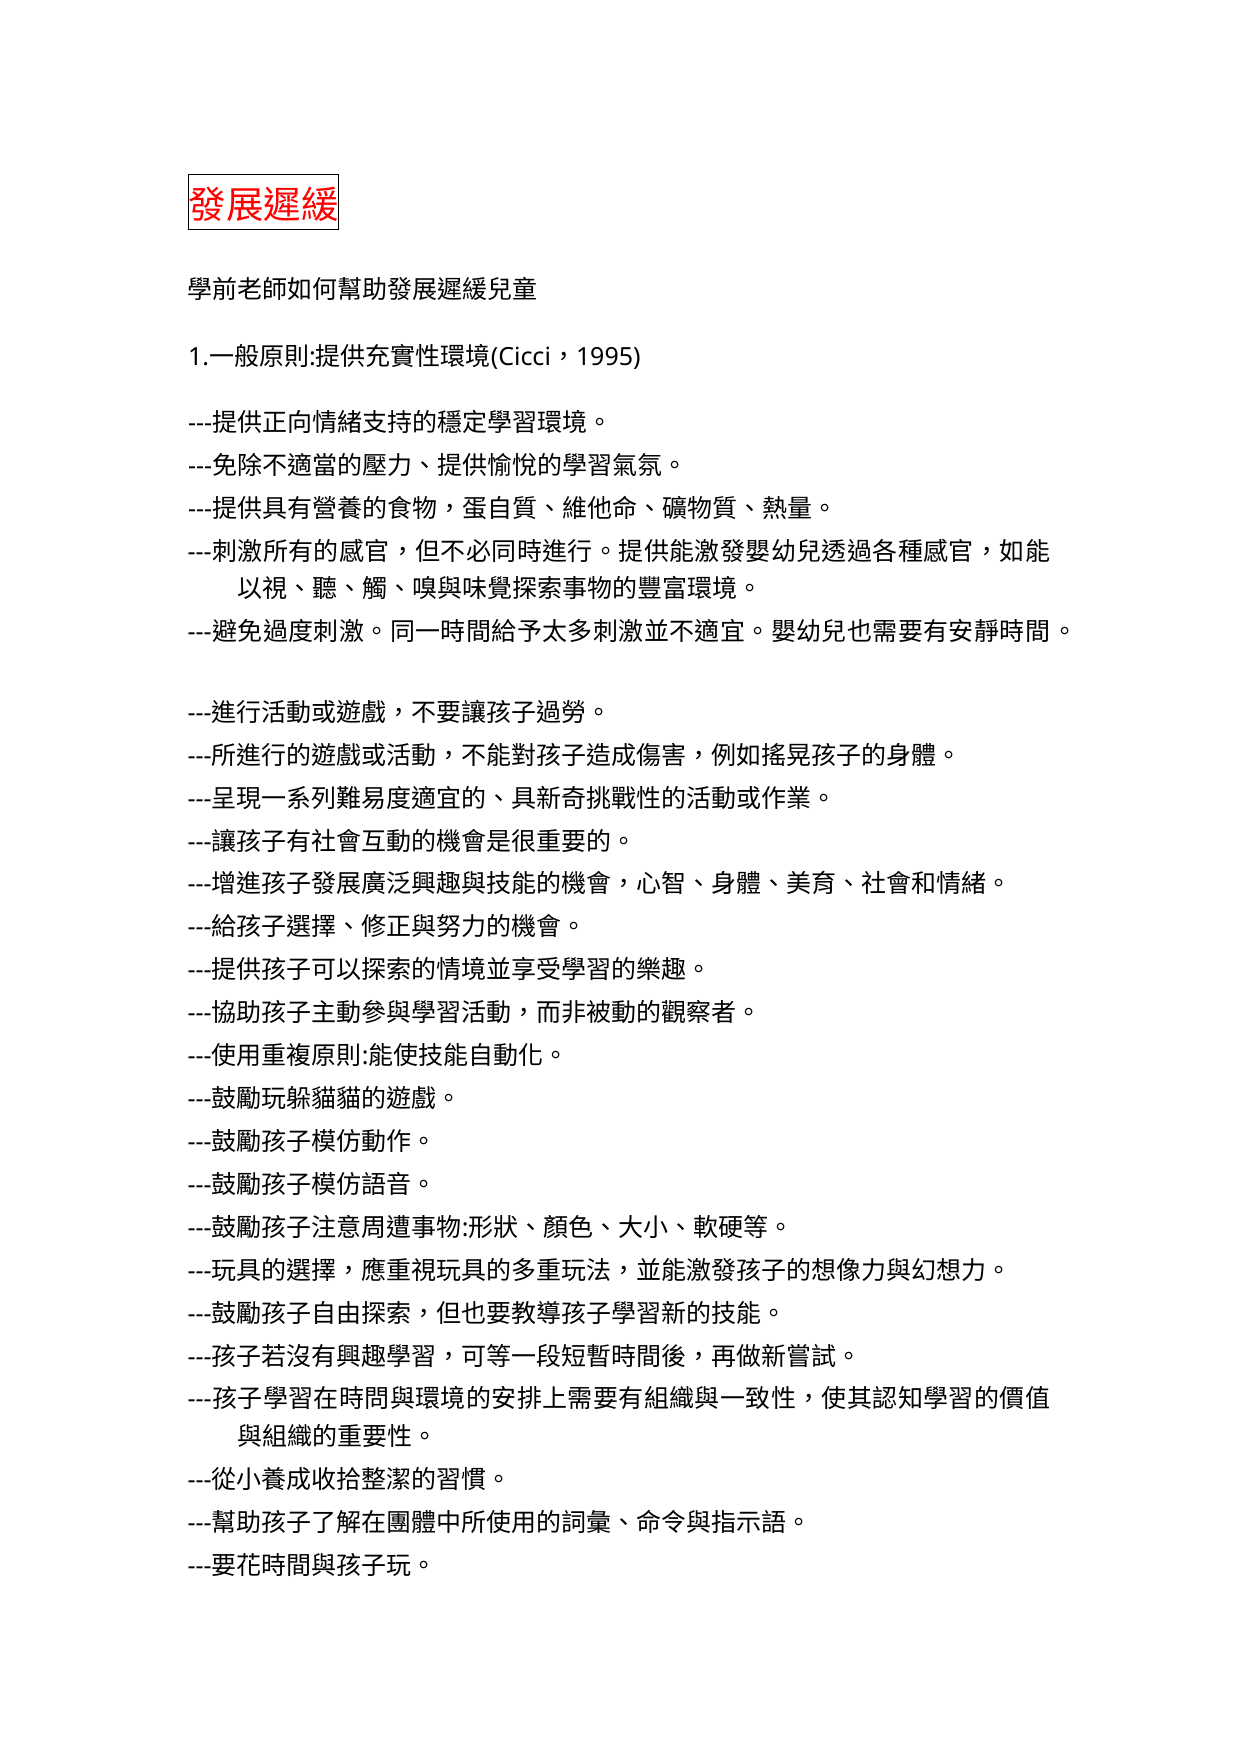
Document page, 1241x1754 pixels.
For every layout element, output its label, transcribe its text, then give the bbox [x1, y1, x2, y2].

text 發展遲緩 [187, 164, 1053, 239]
text ---玩具的選擇，應重視玩具的多重玩法，並能激發孩子的想像力與幻想力。 [187, 1249, 1053, 1287]
text ---所進行的遊戲或活動，不能對孩子造成傷害，例如搖晃孩子的身體。 [187, 734, 1053, 772]
text ---鼓勵玩躲貓貓的遊戲。 [187, 1078, 1053, 1115]
text ---提供孩子可以探索的情境並享受學習的樂趣。 [187, 949, 1053, 987]
text ---免除不適當的壓力、提供愉悅的學習氣氛。 [188, 445, 1053, 482]
text ---從小養成收拾整潔的習慣。 [187, 1459, 1053, 1496]
text ---要花時間與孩子玩。 [187, 1544, 1053, 1582]
text ---幫助孩子了解在團體中所使用的詞彙、命令與指示語。 [187, 1502, 1053, 1539]
text 學前老師如何幫助發展遲緩兒童 [187, 269, 1053, 306]
text ---孩子若沒有興趣學習，可等一段短暫時間後，再做新嘗試。 [187, 1335, 1053, 1373]
text ---呈現一系列難易度適宜的、具新奇挑戰性的活動或作業。 [187, 777, 1053, 815]
text ---鼓勵孩子自由探索，但也要教導孩子學習新的技能。 [187, 1292, 1053, 1330]
text ---讓孩子有社會互動的機會是很重要的。 [187, 820, 1053, 858]
text ---進行活動或遊戲，不要讓孩子過勞。 [187, 692, 1053, 729]
text ---給孩子選擇、修正與努力的機會。 [187, 906, 1053, 944]
text ---協助孩子主動參與學習活動，而非被動的觀察者。 [187, 992, 1053, 1029]
text ---避免過度刺激。同一時間給予太多刺激並不適宜。嬰幼兒也需要有安靜時間。 [187, 611, 1053, 686]
text ---提供具有營養的食物，蛋自質、維他命、礦物質、熱量。 [188, 488, 1053, 525]
text ---鼓勵孩子模仿語音。 [187, 1164, 1053, 1201]
text ---提供正向情緒支持的穩定學習環境。 [188, 402, 1053, 439]
text ---增進孩子發展廣泛興趣與技能的機會，心智、身體、美育、社會和情緒。 [187, 863, 1053, 901]
text ---刺激所有的感官，但不必同時進行。提供能激發嬰幼兒透過各種感官，如能以視、聽、觸、嗅與味覺探索事物的豐富環境。 [187, 531, 1053, 606]
text ---使用重複原則:能使技能自動化。 [187, 1035, 1053, 1072]
text ---鼓勵孩子注意周遭事物:形狀、顏色、大小、軟硬等。 [187, 1207, 1053, 1244]
text ---鼓勵孩子模仿動作。 [187, 1121, 1053, 1158]
text 1.一般原則:提供充實性環境(Cicci，1995) [188, 335, 1053, 373]
text ---孩子學習在時問與環境的安排上需要有組織與一致性，使其認知學習的價值與組織的重要性。 [187, 1378, 1053, 1453]
